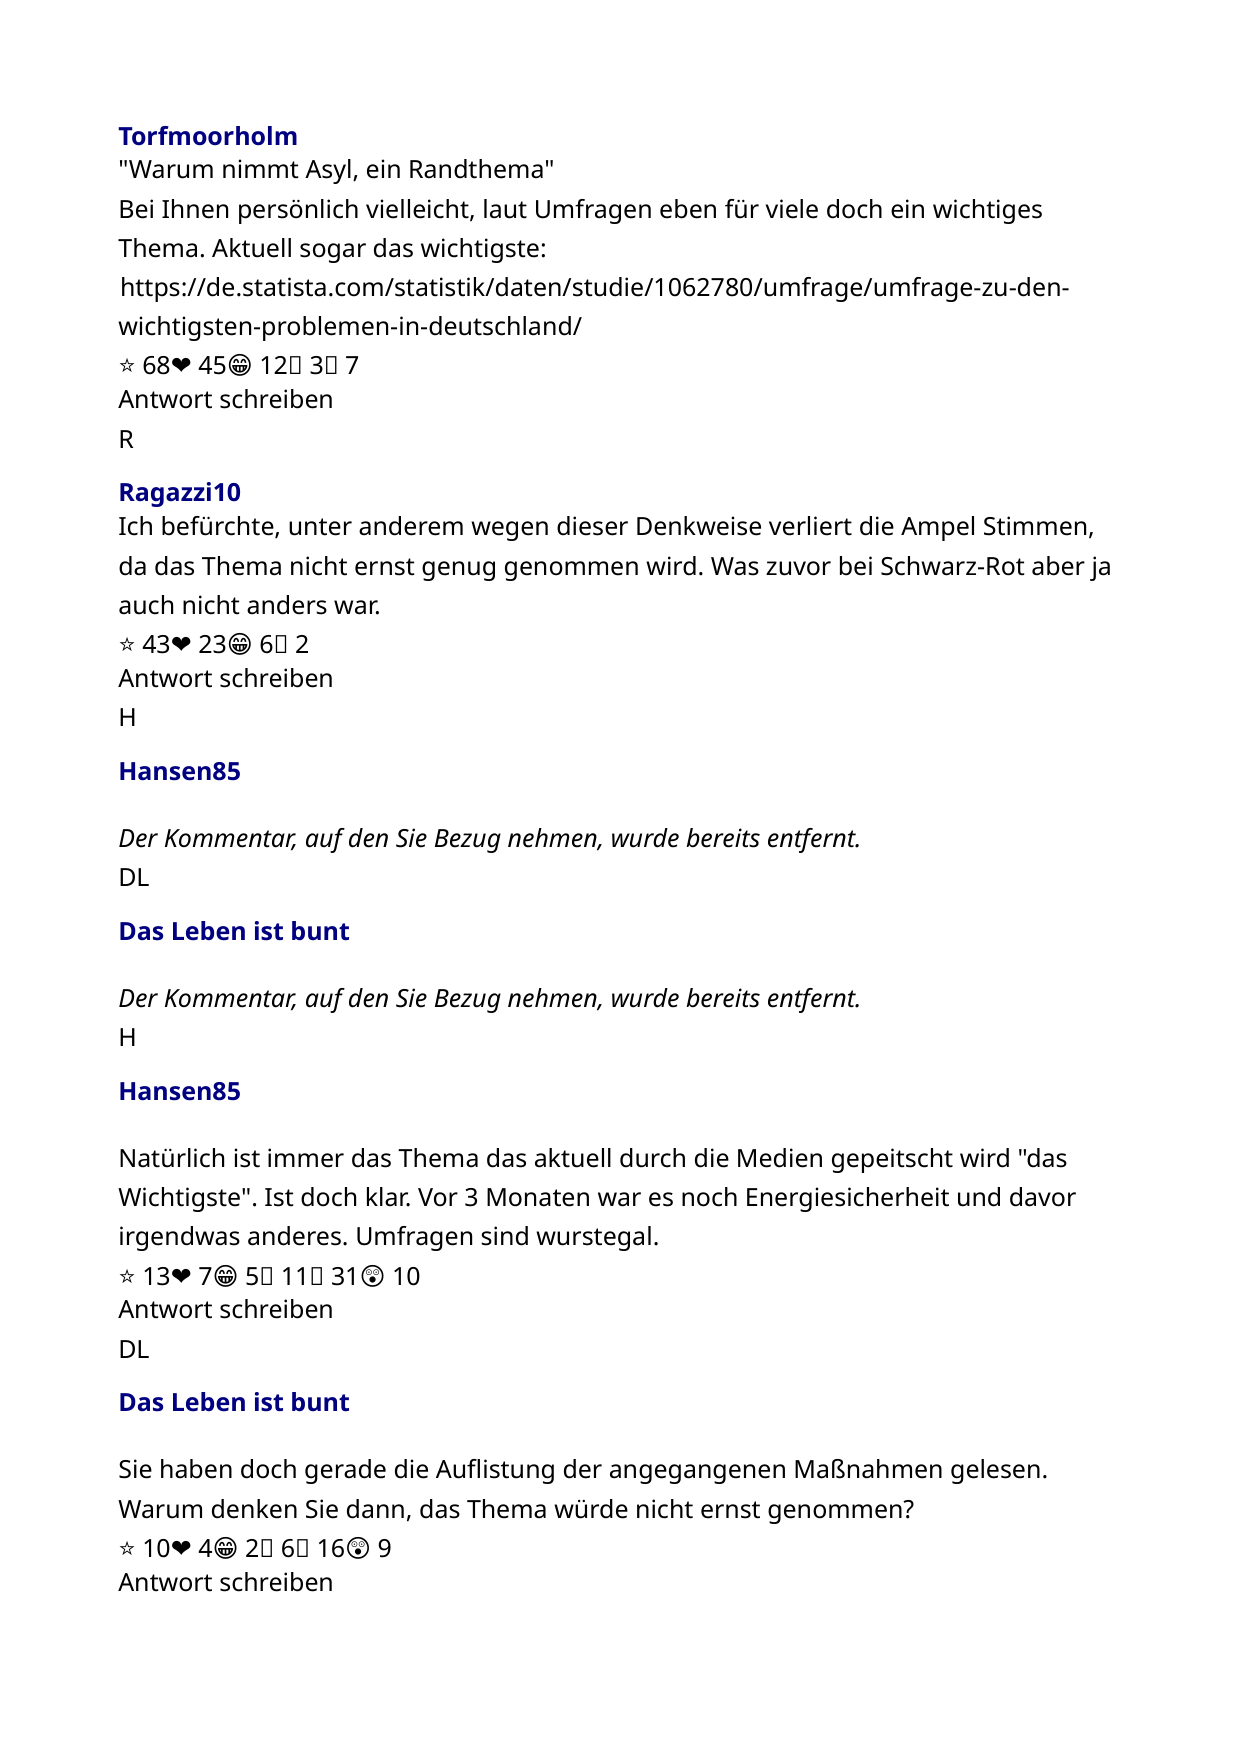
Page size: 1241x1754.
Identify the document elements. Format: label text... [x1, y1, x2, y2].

text Bei Ihnen persönlich vielleicht, laut Umfragen eben für viele doch ein wichtiges Thema. Aktuell sogar das wichtigste: [118, 191, 1122, 264]
text Natürlich ist immer das Thema das aktuell durch die Medien gepeitscht wird "das Wichtigste". Ist doch klar. Vor 3 Monaten war es noch Energiesicherheit und davor irgendwas anderes. Umfragen sind wurstegal. [118, 1141, 1122, 1253]
text Antwort schreiben [118, 382, 1122, 416]
subtitle Torfmoorholm [118, 118, 1122, 152]
text "Warum nimmt Asyl, ein Randthema" [118, 152, 1122, 186]
text Sie haben doch gerade die Auflistung der angegangenen Maßnahmen gelesen. Warum denken Sie dann, das Thema würde nicht ernst genommen? [118, 1452, 1122, 1525]
text DL [118, 1331, 1122, 1365]
text https://de.statista.com/statistik/daten/studie/1062780/umfrage/umfrage-zu-den-wichtigsten-problemen-in-deutschland/ [118, 270, 1122, 343]
text Antwort schreiben [118, 1292, 1122, 1326]
text H [118, 1020, 1122, 1054]
text Antwort schreiben [118, 1564, 1122, 1599]
text ⭐️ 10❤️ 4😁 2🙁 6🤨 16😲 9 [118, 1531, 1122, 1564]
text R [118, 421, 1122, 455]
text ⭐️ 13❤️ 7😁 5🙁 11🤨 31😲 10 [118, 1258, 1122, 1292]
text Antwort schreiben [118, 661, 1122, 695]
text H [118, 700, 1122, 734]
text ⭐️ 68❤️ 45😁 12🙁 3🤨 7 [118, 348, 1122, 382]
text DL [118, 860, 1122, 894]
subtitle Hansen85 [118, 753, 1122, 788]
subtitle Das Leben ist bunt [118, 913, 1122, 948]
subtitle Das Leben ist bunt [118, 1385, 1122, 1419]
subtitle Ragazzi10 [118, 475, 1122, 509]
text Der Kommentar, auf den Sie Bezug nehmen, wurde bereits entfernt. [118, 821, 1122, 855]
text Der Kommentar, auf den Sie Bezug nehmen, wurde bereits entfernt. [118, 981, 1122, 1015]
text Ich befürchte, unter anderem wegen dieser Denkweise verliert die Ampel Stimmen, da das Thema nicht ernst genug genommen wird. Was zuvor bei Schwarz-Rot aber ja auch nicht anders war. [118, 509, 1122, 621]
subtitle Hansen85 [118, 1073, 1122, 1108]
text ⭐️ 43❤️ 23😁 6🤨 2 [118, 627, 1122, 661]
